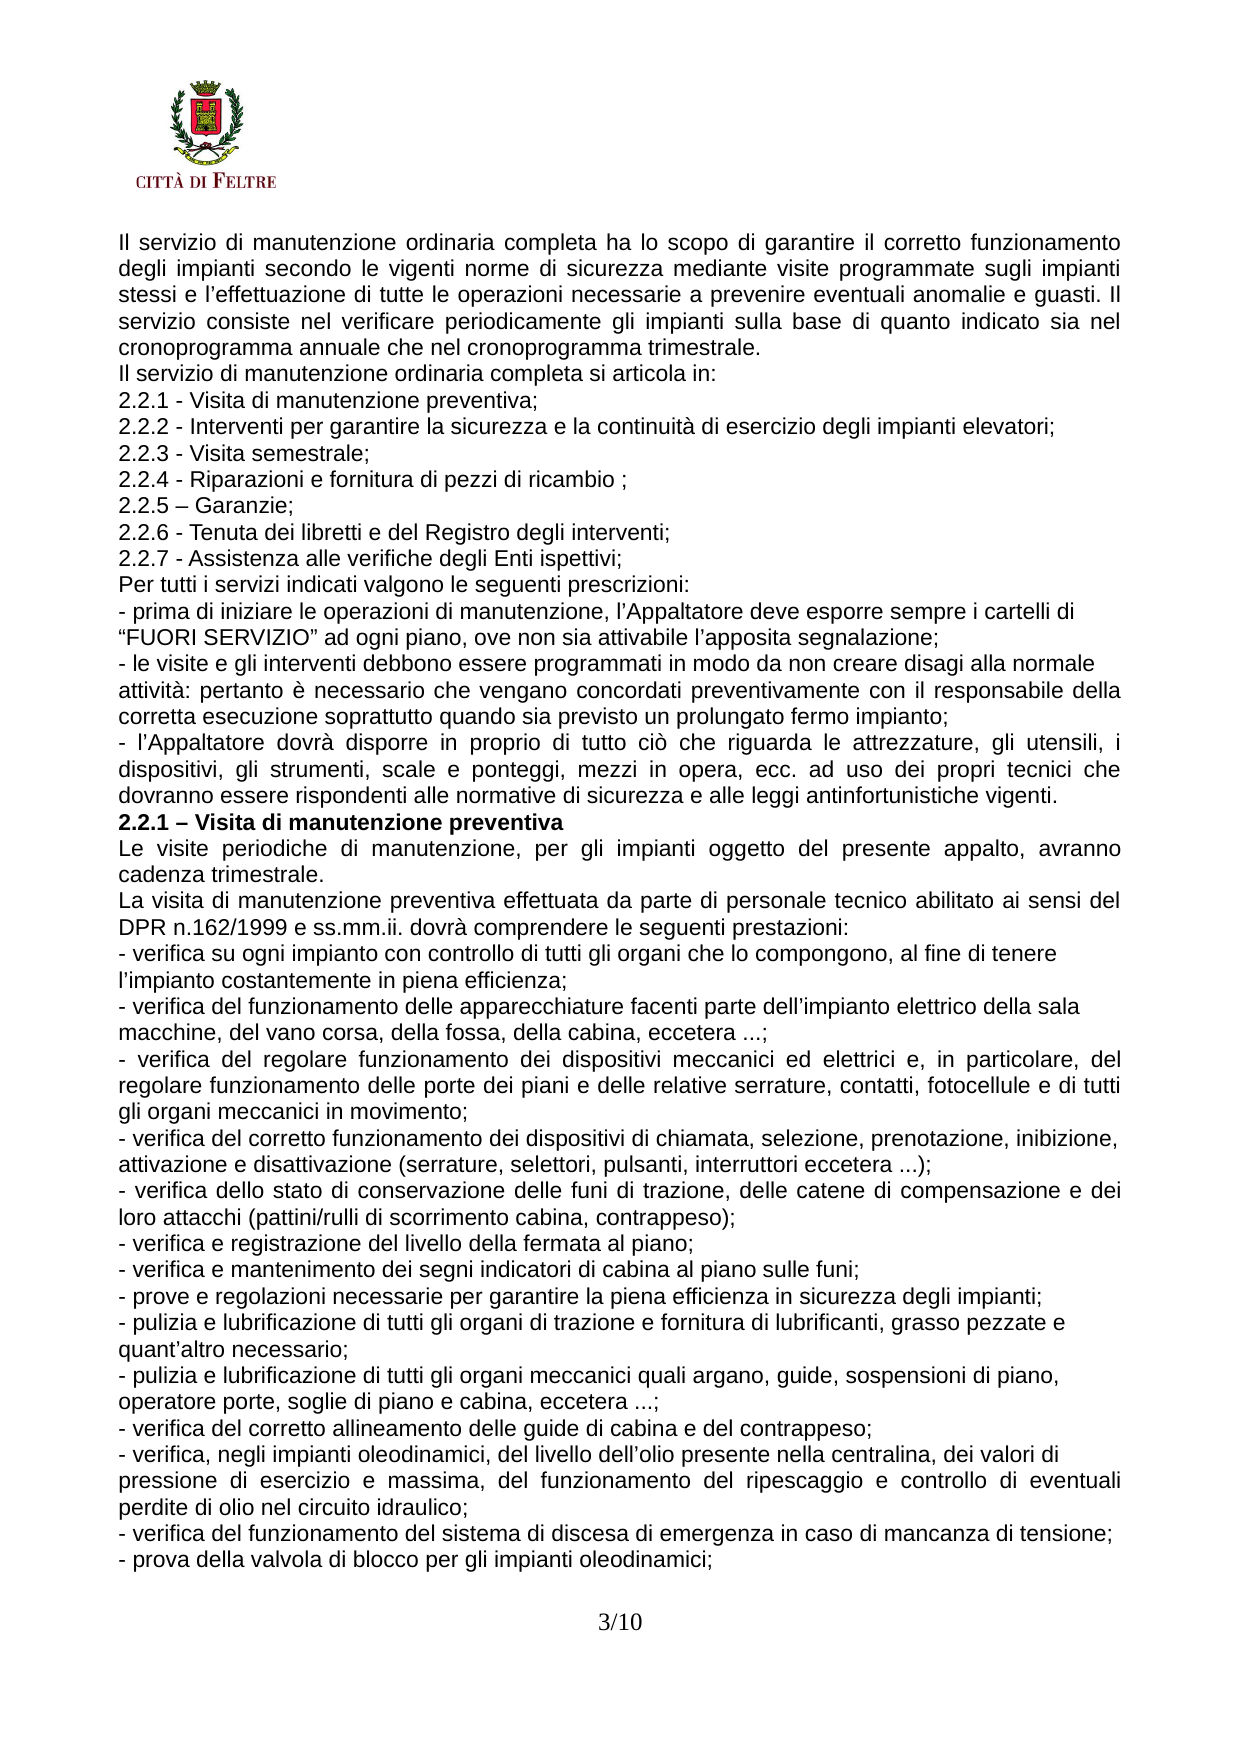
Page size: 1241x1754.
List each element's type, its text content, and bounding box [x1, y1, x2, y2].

text La visita di manutenzione preventiva effettuata da parte di personale tecnico abilitato ai sensi del DPR n.162/1999 e ss.mm.ii. dovrà comprendere le seguenti prestazioni: [118, 887, 1122, 940]
text - prova della valvola di blocco per gli impianti oleodinamici; [118, 1546, 1122, 1573]
text - verifica del corretto funzionamento dei dispositivi di chiamata, selezione, prenotazione, inibizione, [118, 1125, 1122, 1151]
text - verifica e registrazione del livello della fermata al piano; [118, 1230, 1122, 1256]
text 2.2.4 - Riparazioni e fornitura di pezzi di ricambio ; [118, 466, 1122, 492]
text 2.2.1 - Visita di manutenzione preventiva; [118, 387, 1122, 413]
text 2.2.5 – Garanzie; [118, 492, 1122, 518]
text - verifica del regolare funzionamento dei dispositivi meccanici ed elettrici e, in particolare, del regolare funzionamento delle porte dei piani e delle relative serrature, contatti, fotocellule e di tutti gli organi meccanici in movimento; [118, 1046, 1122, 1125]
text - verifica dello stato di conservazione delle funi di trazione, delle catene di compensazione e dei loro attacchi (pattini/rulli di scorrimento cabina, contrappeso); [118, 1177, 1122, 1230]
text - verifica del corretto allineamento delle guide di cabina e del contrappeso; [118, 1414, 1122, 1441]
text l’impianto costantemente in piena efficienza; [118, 967, 1122, 993]
text - verifica del funzionamento delle apparecchiature facenti parte dell’impianto elettrico della sala [118, 993, 1122, 1019]
text pressione di esercizio e massima, del funzionamento del ripescaggio e controllo di eventuali perdite di olio nel circuito idraulico; [118, 1467, 1122, 1520]
text - l’Appaltatore dovrà disporre in proprio di tutto ciò che riguarda le attrezzature, gli utensili, i dispositivi, gli strumenti, scale e ponteggi, mezzi in opera, ecc. ad uso dei propri tecnici che dovranno essere rispondenti alle normative di sicurezza e alle leggi antinfortunistiche vigenti. [118, 729, 1122, 808]
text 2.2.7 - Assistenza alle verifiche degli Enti ispettivi; [118, 545, 1122, 571]
text macchine, del vano corsa, della fossa, della cabina, eccetera ...; [118, 1019, 1122, 1046]
text - pulizia e lubrificazione di tutti gli organi meccanici quali argano, guide, sospensioni di piano, [118, 1362, 1122, 1388]
text 2.2.3 - Visita semestrale; [118, 439, 1122, 466]
text Il servizio di manutenzione ordinaria completa ha lo scopo di garantire il corretto funzionamento degli impianti secondo le vigenti norme di sicurezza mediante visite programmate sugli impianti stessi e l’effettuazione di tutte le operazioni necessarie a prevenire eventuali anomalie e guasti. Il servizio consiste nel verificare periodicamente gli impianti sulla base di quanto indicato sia nel cronoprogramma annuale che nel cronoprogramma trimestrale. [118, 229, 1122, 360]
text - pulizia e lubrificazione di tutti gli organi di trazione e fornitura di lubrificanti, grasso pezzate e [118, 1309, 1122, 1336]
picture [136, 80, 276, 188]
text - verifica su ogni impianto con controllo di tutti gli organi che lo compongono, al fine di tenere [118, 940, 1122, 967]
text quant’altro necessario; [118, 1336, 1122, 1362]
text - prove e regolazioni necessarie per garantire la piena efficienza in sicurezza degli impianti; [118, 1283, 1122, 1309]
text 2.2.2 - Interventi per garantire la sicurezza e la continuità di esercizio degli impianti elevatori; [118, 413, 1122, 439]
text attivazione e disattivazione (serrature, selettori, pulsanti, interruttori eccetera ...); [118, 1151, 1122, 1177]
text - le visite e gli interventi debbono essere programmati in modo da non creare disagi alla normale [118, 650, 1122, 677]
text 2.2.1 – Visita di manutenzione preventiva [118, 808, 1122, 835]
text Per tutti i servizi indicati valgono le seguenti prescrizioni: [118, 571, 1122, 598]
text - verifica, negli impianti oleodinamici, del livello dell’olio presente nella centralina, dei valori di [118, 1441, 1122, 1467]
text - verifica e mantenimento dei segni indicatori di cabina al piano sulle funi; [118, 1256, 1122, 1283]
text Il servizio di manutenzione ordinaria completa si articola in: [118, 360, 1122, 387]
text - verifica del funzionamento del sistema di discesa di emergenza in caso di mancanza di tensione; [118, 1520, 1122, 1546]
text - prima di iniziare le operazioni di manutenzione, l’Appaltatore deve esporre sempre i cartelli di [118, 598, 1122, 624]
text “FUORI SERVIZIO” ad ogni piano, ove non sia attivabile l’apposita segnalazione; [118, 624, 1122, 650]
text operatore porte, soglie di piano e cabina, eccetera ...; [118, 1388, 1122, 1414]
text Le visite periodiche di manutenzione, per gli impianti oggetto del presente appalto, avranno cadenza trimestrale. [118, 835, 1122, 887]
text 2.2.6 - Tenuta dei libretti e del Registro degli interventi; [118, 518, 1122, 545]
text attività: pertanto è necessario che vengano concordati preventivamente con il responsabile della corretta esecuzione soprattutto quando sia previsto un prolungato fermo impianto; [118, 677, 1122, 729]
